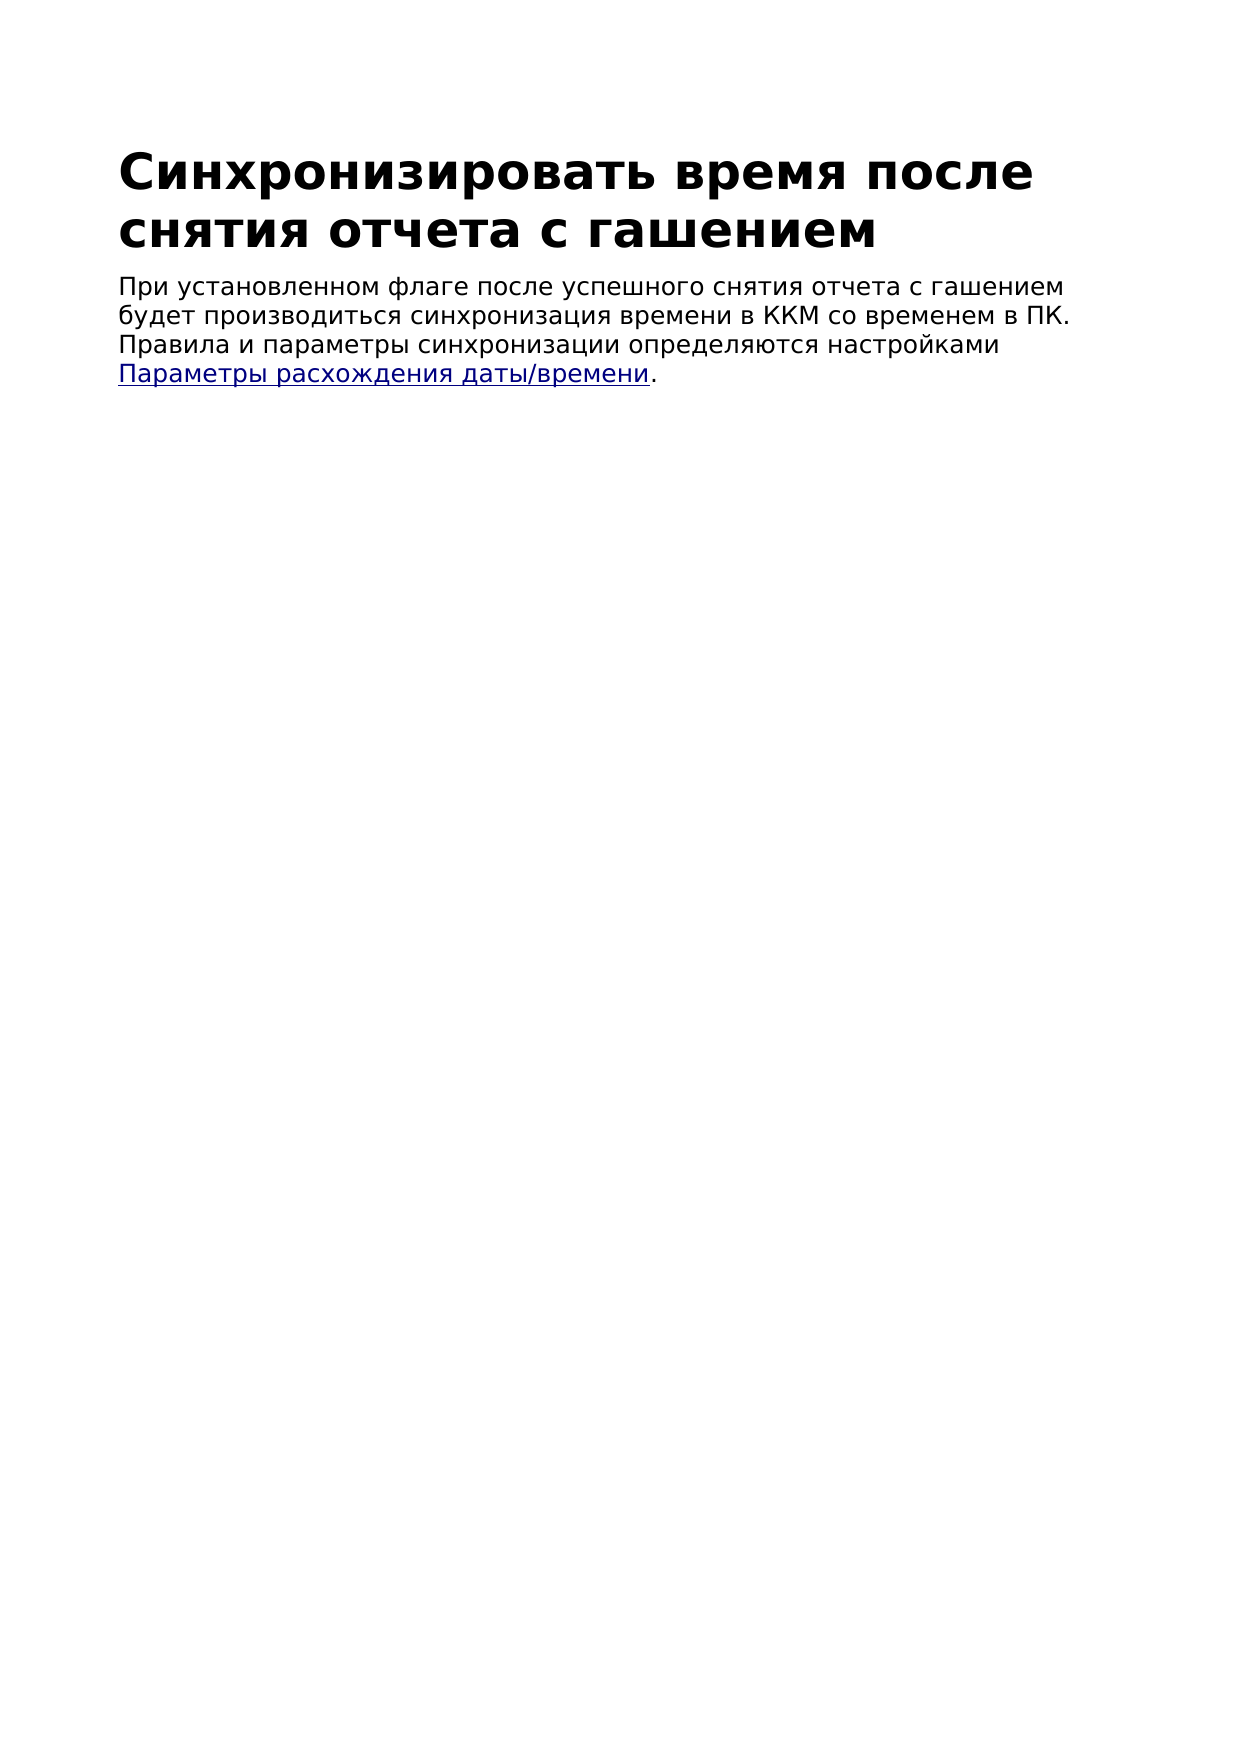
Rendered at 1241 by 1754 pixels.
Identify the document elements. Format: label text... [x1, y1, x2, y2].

text При установленном флаге после успешного снятия отчета с гашением будет производиться синхронизация времени в ККМ со временем в ПК. Правила и параметры синхронизации определяются настройками Параметры расхождения даты/времени. [118, 272, 1122, 389]
subtitle Синхронизировать время после снятия отчета с гашением [118, 143, 1122, 259]
